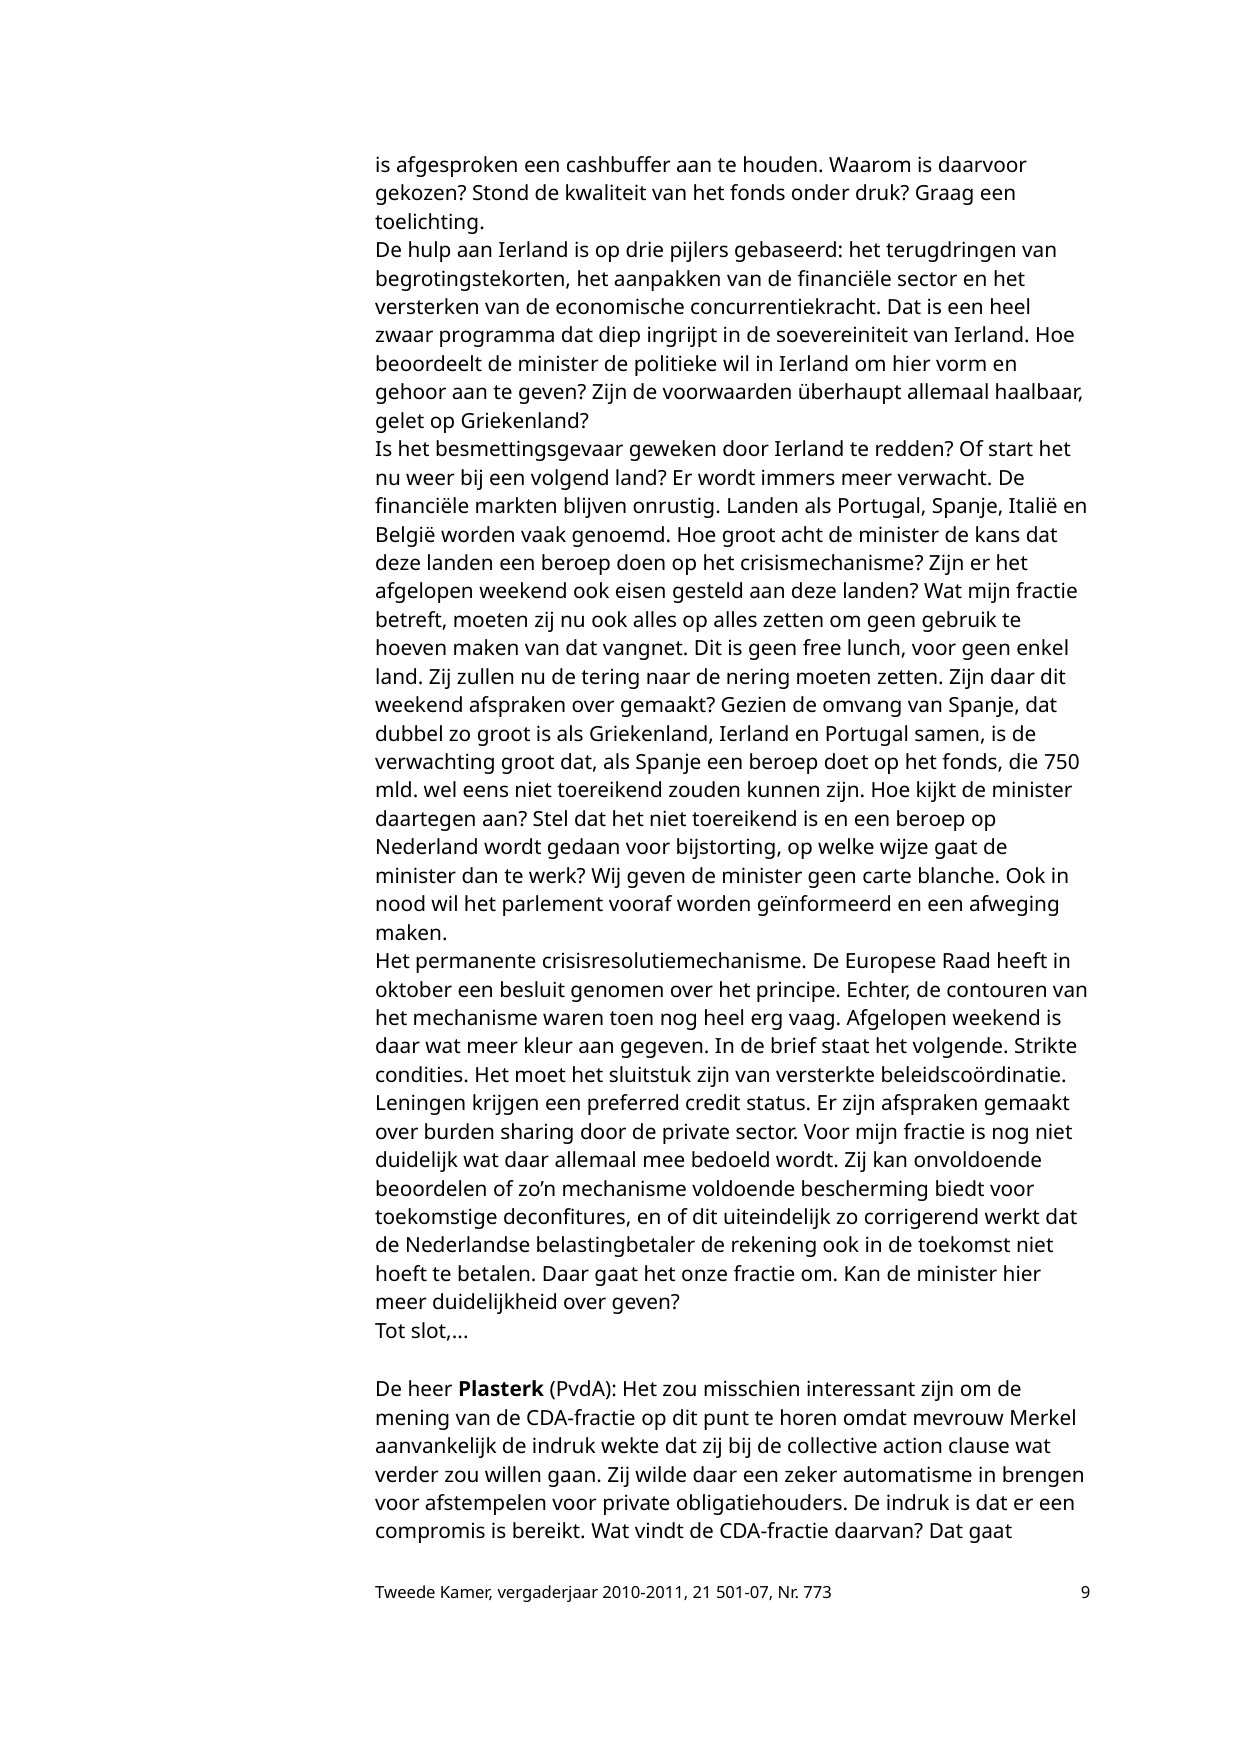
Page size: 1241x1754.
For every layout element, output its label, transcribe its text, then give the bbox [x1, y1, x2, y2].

text De hulp aan Ierland is op drie pijlers gebaseerd: het terugdringen van begrotingstekorten, het aanpakken van de financiële sector en het versterken van de economische concurrentiekracht. Dat is een heel zwaar programma dat diep ingrijpt in de soevereiniteit van Ierland. Hoe beoordeelt de minister de politieke wil in Ierland om hier vorm en gehoor aan te geven? Zijn de voorwaarden überhaupt allemaal haalbaar, gelet op Griekenland? [375, 235, 1090, 434]
text Is het besmettingsgevaar geweken door Ierland te redden? Of start het nu weer bij een volgend land? Er wordt immers meer verwacht. De financiële markten blijven onrustig. Landen als Portugal, Spanje, Italië en België worden vaak genoemd. Hoe groot acht de minister de kans dat deze landen een beroep doen op het crisismechanisme? Zijn er het afgelopen weekend ook eisen gesteld aan deze landen? Wat mijn fractie betreft, moeten zij nu ook alles op alles zetten om geen gebruik te hoeven maken van dat vangnet. Dit is geen free lunch, voor geen enkel land. Zij zullen nu de tering naar de nering moeten zetten. Zijn daar dit weekend afspraken over gemaakt? Gezien de omvang van Spanje, dat dubbel zo groot is als Griekenland, Ierland en Portugal samen, is de verwachting groot dat, als Spanje een beroep doet op het fonds, die 750 mld. wel eens niet toereikend zouden kunnen zijn. Hoe kijkt de minister daartegen aan? Stel dat het niet toereikend is en een beroep op Nederland wordt gedaan voor bijstorting, op welke wijze gaat de minister dan te werk? Wij geven de minister geen carte blanche. Ook in nood wil het parlement vooraf worden geïnformeerd en een afweging maken. [375, 434, 1090, 946]
text Tot slot,... [375, 1316, 1090, 1344]
text Het permanente crisisresolutiemechanisme. De Europese Raad heeft in oktober een besluit genomen over het principe. Echter, de contouren van het mechanisme waren toen nog heel erg vaag. Afgelopen weekend is daar wat meer kleur aan gegeven. In de brief staat het volgende. Strikte condities. Het moet het sluitstuk zijn van versterkte beleidscoördinatie. Leningen krijgen een preferred credit status. Er zijn afspraken gemaakt over burden sharing door de private sector. Voor mijn fractie is nog niet duidelijk wat daar allemaal mee bedoeld wordt. Zij kan onvoldoende beoordelen of zo’n mechanisme voldoende bescherming biedt voor toekomstige deconfitures, en of dit uiteindelijk zo corrigerend werkt dat de Nederlandse belastingbetaler de rekening ook in de toekomst niet hoeft te betalen. Daar gaat het onze fractie om. Kan de minister hier meer duidelijkheid over geven? [375, 946, 1090, 1316]
text De heer Plasterk (PvdA): Het zou misschien interessant zijn om de mening van de CDA-fractie op dit punt te horen omdat mevrouw Merkel aanvankelijk de indruk wekte dat zij bij de collective action clause wat verder zou willen gaan. Zij wilde daar een zeker automatisme in brengen voor afstempelen voor private obligatiehouders. De indruk is dat er een compromis is bereikt. Wat vindt de CDA-fractie daarvan? Dat gaat [375, 1374, 1090, 1545]
text is afgesproken een cashbuffer aan te houden. Waarom is daarvoor gekozen? Stond de kwaliteit van het fonds onder druk? Graag een toelichting. [375, 150, 1090, 235]
